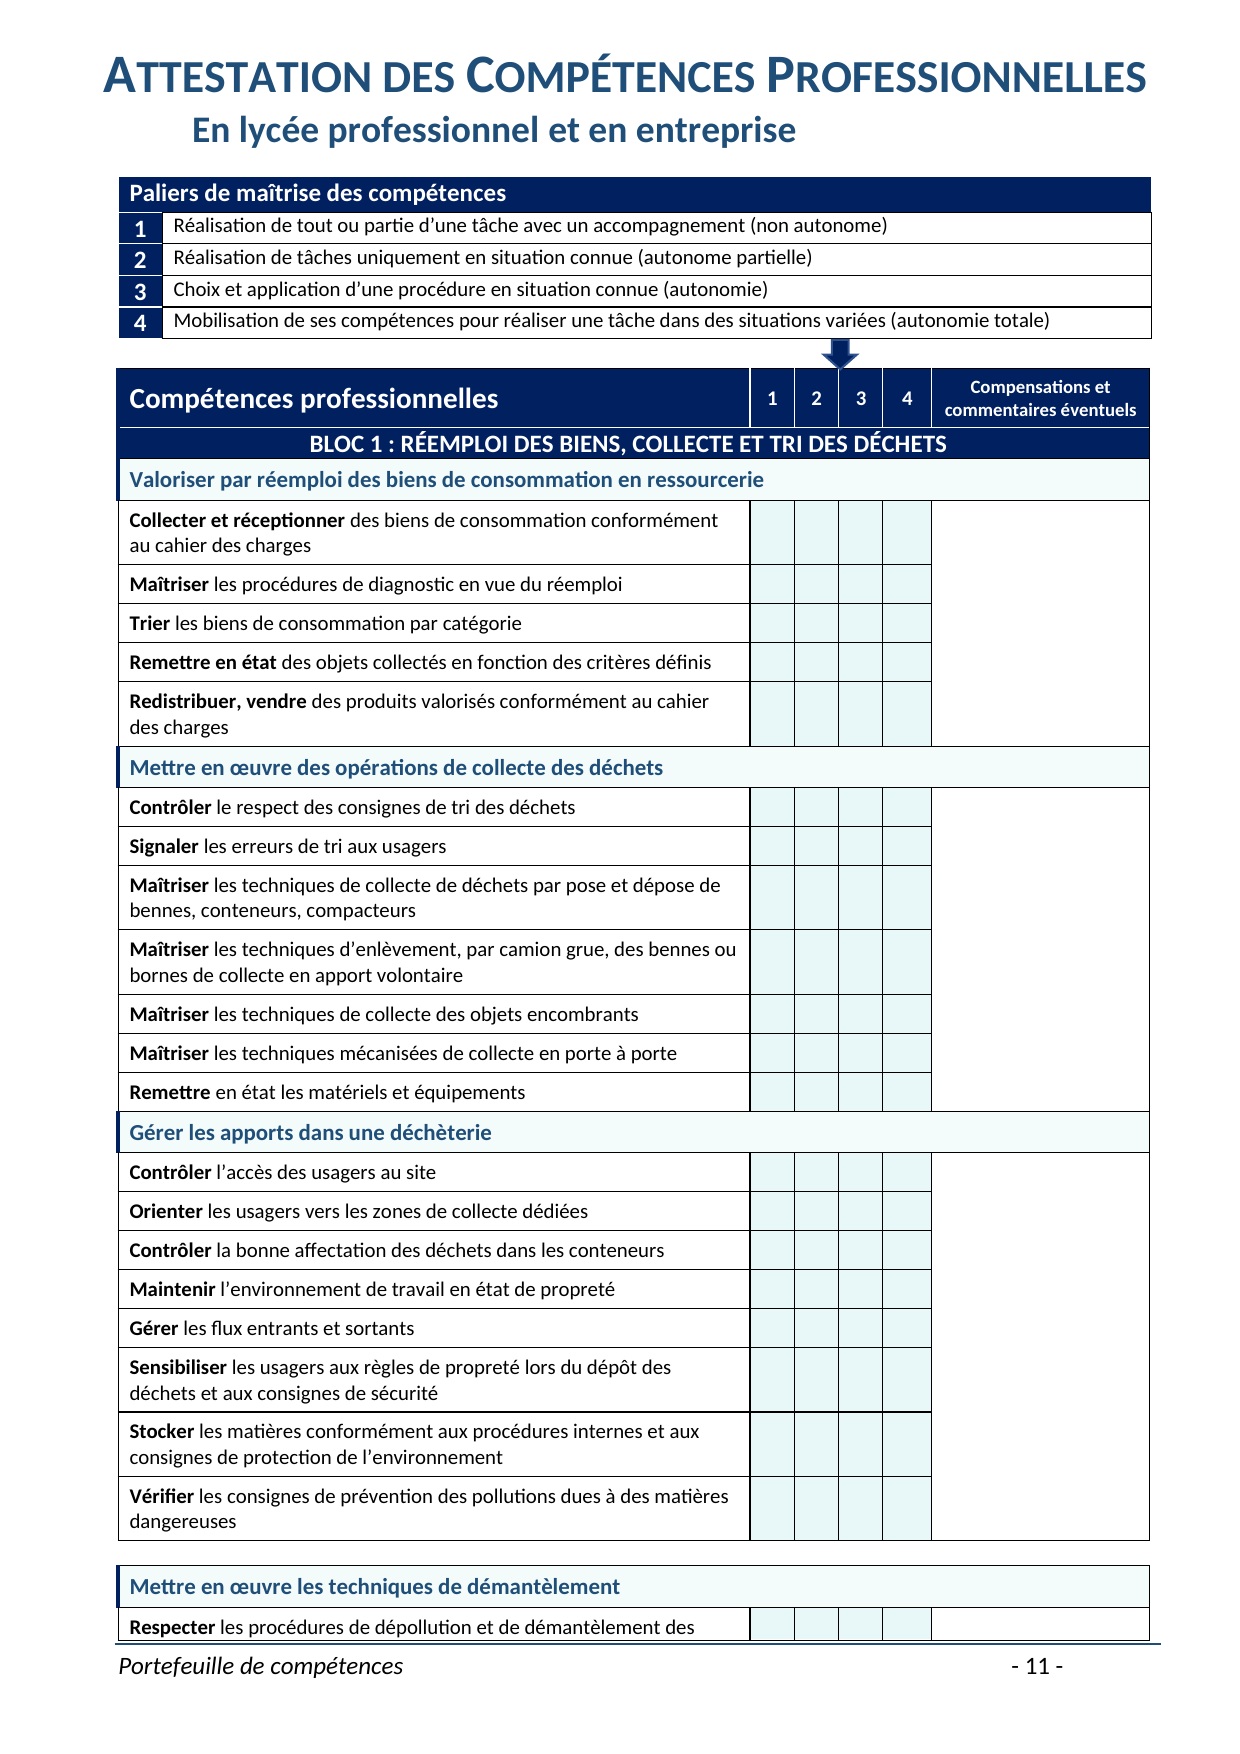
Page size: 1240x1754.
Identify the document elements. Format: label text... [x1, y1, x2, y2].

table_cell [839, 1348, 882, 1411]
table_cell [795, 866, 838, 929]
table_cell 2 [119, 244, 162, 275]
table_cell BLOC 1 : RÉEMPLOI DES BIENS, COLLECTE ET TRI DES DÉCHETS [120, 428, 1149, 458]
table_header 1 [751, 369, 794, 427]
table_cell [839, 1309, 882, 1347]
table_cell [751, 1034, 794, 1072]
table_cell Vérifier les consignes de prévention des pollutions dues à des matières dangereuses [119, 1477, 749, 1540]
table_cell [883, 995, 931, 1033]
table_cell Choix et application d’une procédure en situation connue (autonomie) [163, 276, 1151, 306]
table_cell [839, 1270, 882, 1308]
table_cell [795, 995, 838, 1033]
table_cell [839, 643, 882, 681]
table_cell [883, 565, 931, 603]
table_cell [883, 1309, 931, 1347]
table_cell Réalisation de tâches uniquement en situation connue (autonome partielle) [163, 244, 1151, 275]
table_cell Sensibiliser les usagers aux règles de propreté lors du dépôt des déchets et aux consignes de sécurité [119, 1348, 749, 1411]
table_cell [883, 788, 931, 826]
table_cell [795, 1073, 838, 1111]
table_cell [839, 565, 882, 603]
table_cell Respecter les procédures de dépollution et de démantèlement des [119, 1608, 749, 1639]
table_cell Maîtriser les procédures de diagnostic en vue du réemploi [119, 565, 749, 603]
table_header Mettre en œuvre les techniques de démantèlement [120, 1566, 1149, 1607]
table_cell [795, 1034, 838, 1072]
table_cell Maîtriser les techniques d’enlèvement, par camion grue, des bennes ou bornes de collecte en apport volontaire [119, 930, 749, 994]
table_cell [839, 1073, 882, 1111]
table_cell [839, 788, 882, 826]
table_cell [883, 1270, 931, 1308]
table_cell [839, 1608, 882, 1639]
table_cell [751, 1608, 794, 1639]
table_cell [883, 1608, 931, 1639]
table_cell Mobilisation de ses compétences pour réaliser une tâche dans des situations variées (autonomie totale) [163, 308, 1151, 338]
table_cell [839, 995, 882, 1033]
table_cell [932, 1608, 1149, 1639]
table_cell [751, 930, 794, 994]
table_cell [751, 1192, 794, 1230]
table_cell Contrôler l’accès des usagers au site [119, 1153, 749, 1191]
table_cell [751, 1073, 794, 1111]
table_cell [751, 565, 794, 603]
table_cell Maîtriser les techniques mécanisées de collecte en porte à porte [119, 1034, 749, 1072]
table_cell Signaler les erreurs de tri aux usagers [119, 827, 749, 865]
table_cell Stocker les matières conformément aux procédures internes et aux consignes de protection de l’environnement [119, 1413, 749, 1476]
table_cell [839, 682, 882, 746]
table_cell Gérer les flux entrants et sortants [119, 1309, 749, 1347]
table_cell [751, 682, 794, 746]
table_cell [795, 682, 838, 746]
table_header 4 [883, 369, 931, 427]
table_cell [839, 1153, 882, 1191]
table_header Paliers de maîtrise des compétences [119, 177, 1151, 212]
table_cell [839, 1192, 882, 1230]
table_cell [839, 1413, 882, 1476]
table_cell Trier les biens de consommation par catégorie [119, 604, 749, 642]
table_cell Contrôler la bonne affectation des déchets dans les conteneurs [119, 1231, 749, 1269]
table_cell [839, 827, 882, 865]
table_cell [751, 1153, 794, 1191]
table_cell [795, 1348, 838, 1411]
table_cell [839, 1231, 882, 1269]
table_cell [883, 1192, 931, 1230]
table_cell [795, 565, 838, 603]
table_cell [839, 1034, 882, 1072]
table_cell [751, 501, 794, 564]
table_cell [751, 1270, 794, 1308]
text En lycée professionnel et en entreprise [118, 106, 1151, 152]
table_cell [751, 1477, 794, 1540]
table_cell [839, 930, 882, 994]
table_cell Redistribuer, vendre des produits valorisés conformément au cahier des charges [119, 682, 749, 746]
table_cell [932, 501, 1149, 746]
table_cell [883, 1477, 931, 1540]
table_cell [751, 788, 794, 826]
table_cell [795, 1192, 838, 1230]
table_cell [883, 930, 931, 994]
table_cell Maîtriser les techniques de collecte de déchets par pose et dépose de bennes, conteneurs, compacteurs [119, 866, 749, 929]
table_cell [795, 604, 838, 642]
table_cell [839, 501, 882, 564]
table_cell [883, 1348, 931, 1411]
table_cell [795, 643, 838, 681]
table_cell 1 [119, 213, 162, 243]
table_cell [795, 930, 838, 994]
table_cell [751, 866, 794, 929]
table_cell [883, 1413, 931, 1476]
table_header 2 [795, 369, 838, 427]
table_cell Contrôler le respect des consignes de tri des déchets [119, 788, 749, 826]
table_cell Orienter les usagers vers les zones de collecte dédiées [119, 1192, 749, 1230]
table_cell [795, 501, 838, 564]
table_cell [795, 1477, 838, 1540]
table_header Compensations et commentaires éventuels [932, 369, 1149, 427]
table_cell [932, 1153, 1149, 1540]
table_cell [883, 501, 931, 564]
table_cell [795, 827, 838, 865]
table_cell [795, 1231, 838, 1269]
table_header Compétences professionnelles [120, 369, 749, 427]
table_cell [932, 788, 1149, 1111]
table_cell [795, 1270, 838, 1308]
table_header 3 [839, 369, 882, 427]
table_cell Maîtriser les techniques de collecte des objets encombrants [119, 995, 749, 1033]
table_cell Gérer les apports dans une déchèterie [120, 1112, 1149, 1152]
table_cell [751, 643, 794, 681]
table_cell [883, 604, 931, 642]
table_cell [883, 1073, 931, 1111]
table_cell [883, 643, 931, 681]
table_cell [751, 1309, 794, 1347]
table_cell [795, 1309, 838, 1347]
table_cell [751, 604, 794, 642]
table_cell [795, 1608, 838, 1639]
table_cell [751, 995, 794, 1033]
table_cell [883, 866, 931, 929]
table_cell [839, 866, 882, 929]
table_cell [751, 1231, 794, 1269]
table_cell [751, 827, 794, 865]
table_cell [883, 827, 931, 865]
table_cell [883, 1153, 931, 1191]
table_cell [751, 1348, 794, 1411]
table_cell [883, 1034, 931, 1072]
table_cell [795, 1153, 838, 1191]
table_cell [751, 1413, 794, 1476]
table_cell [795, 1413, 838, 1476]
table_cell 4 [119, 308, 162, 338]
table_cell Remettre en état des objets collectés en fonction des critères définis [119, 643, 749, 681]
table_cell 3 [119, 276, 162, 306]
table_cell [883, 682, 931, 746]
table_cell Remettre en état les matériels et équipements [119, 1073, 749, 1111]
table_cell Collecter et réceptionner des biens de consommation conformément au cahier des charges [119, 501, 749, 564]
table_cell Réalisation de tout ou partie d’une tâche avec un accompagnement (non autonome) [163, 213, 1151, 243]
table_cell [795, 788, 838, 826]
table_cell [883, 1231, 931, 1269]
table_cell Valoriser par réemploi des biens de consommation en ressourcerie [120, 459, 1149, 500]
table_cell [839, 1477, 882, 1540]
table_cell [839, 604, 882, 642]
table_cell Mettre en œuvre des opérations de collecte des déchets [120, 747, 1149, 787]
text ATTESTATION DES COMPÉTENCES PROFESSIONNELLES [103, 40, 1151, 106]
table_cell Maintenir l’environnement de travail en état de propreté [119, 1270, 749, 1308]
